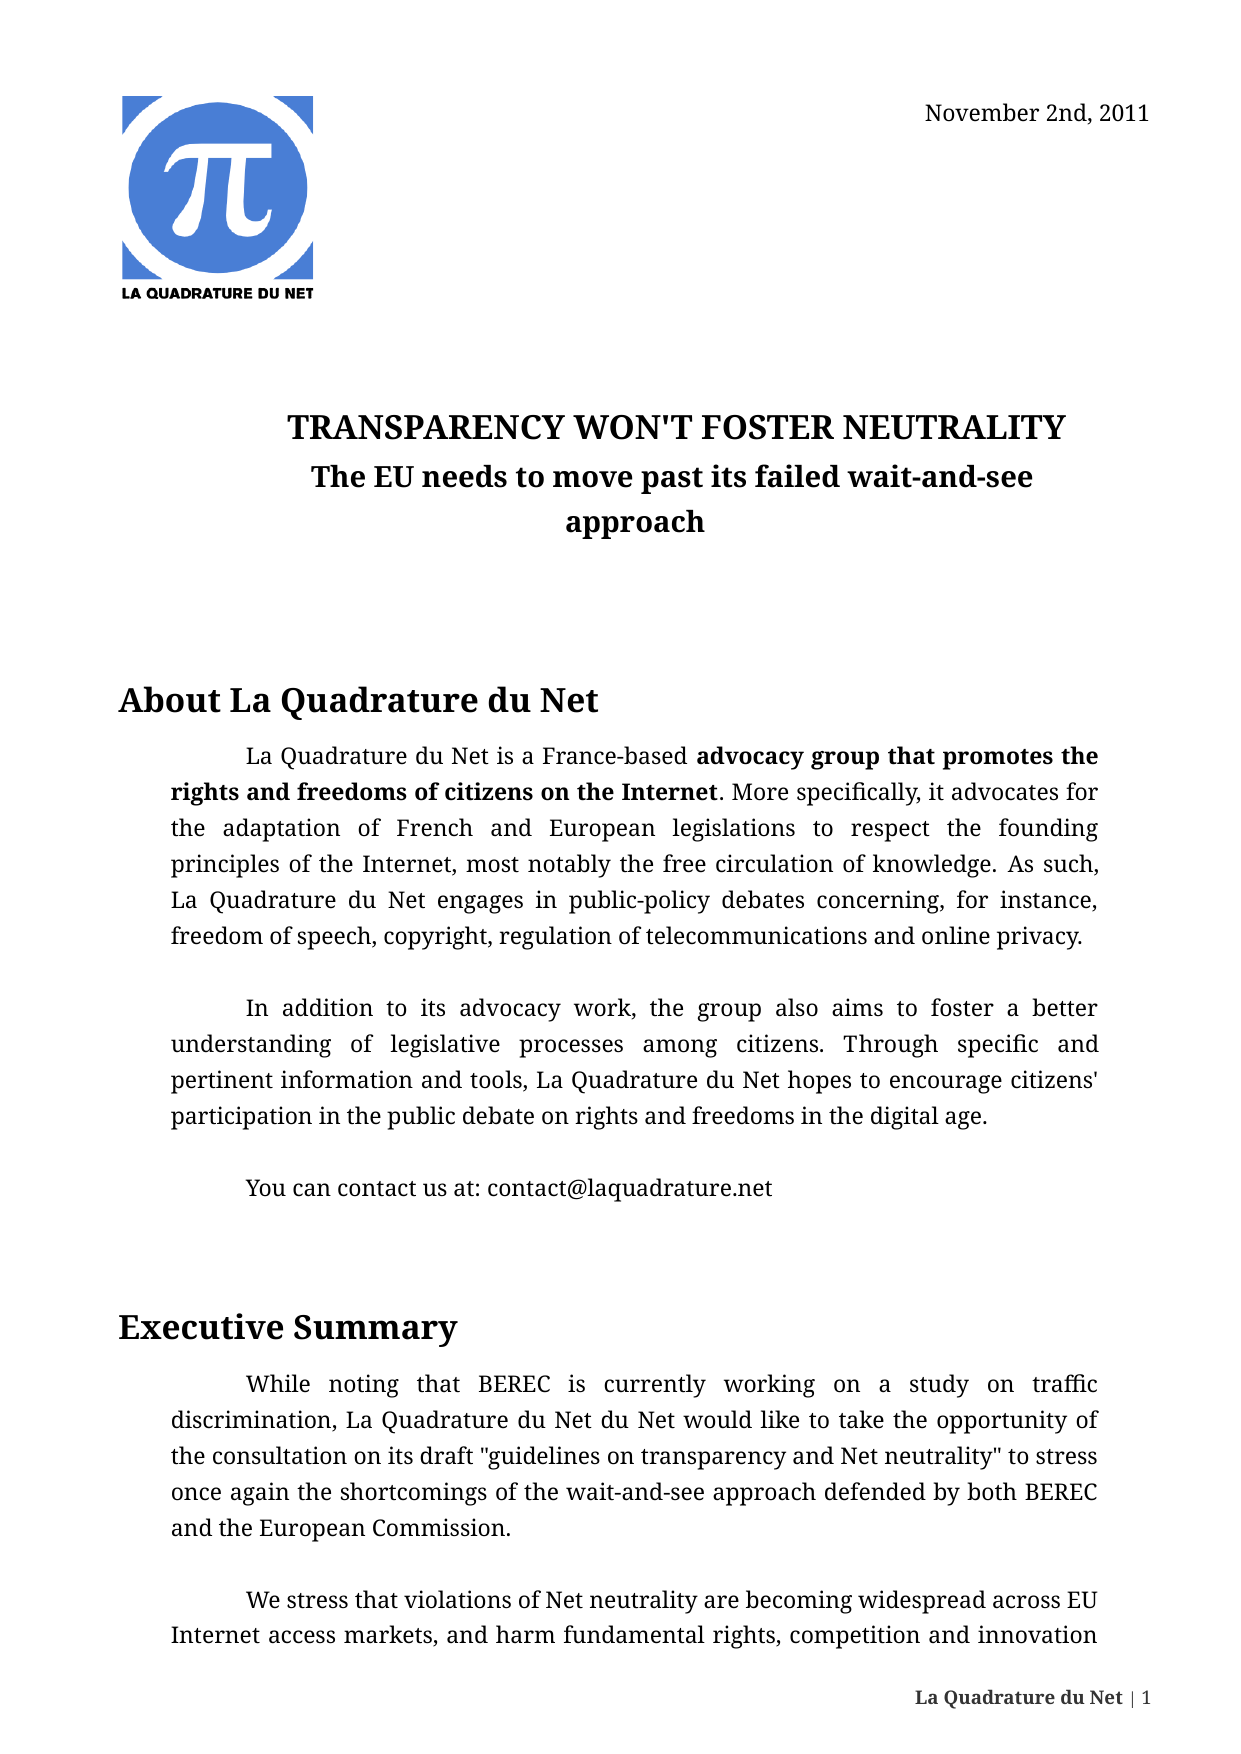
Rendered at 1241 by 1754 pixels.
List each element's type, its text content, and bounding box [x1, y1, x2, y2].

subtitle About La Quadrature du Net [118, 677, 1128, 722]
subtitle Executive Summary [118, 1304, 1128, 1349]
text You can contact us at: contact@laquadrature.net [171, 1172, 1099, 1203]
text We stress that violations of Net neutrality are becoming widespread across EU Internet access markets, and harm fundamental rights, competition and innovation [171, 1583, 1099, 1651]
picture [122, 96, 314, 299]
text In addition to its advocacy work, the group also aims to foster a better understanding of legislative processes among citizens. Through specific and pertinent information and tools, La Quadrature du Net hopes to encourage citizens' participation in the public debate on rights and freedoms in the digital age. [171, 992, 1099, 1131]
text La Quadrature du Net is a France-based advocacy group that promotes the rights and freedoms of citizens on the Internet. More specifically, it advocates for the adaptation of French and European legislations to respect the founding principles of the Internet, most notably the free circulation of knowledge. As such, La Quadrature du Net engages in public-policy debates concerning, for instance, freedom of speech, copyright, regulation of telecommunications and online privacy. [171, 740, 1099, 951]
text The EU needs to move past its failed wait-and-see approach [171, 456, 1099, 541]
text TRANSPARENCY WON'T FOSTER NEUTRALITY [171, 404, 1099, 449]
text November 2nd, 2011 [315, 97, 1150, 128]
text While noting that BEREC is currently working on a study on traffic discrimination, La Quadrature du Net du Net would like to take the opportunity of the consultation on its draft "guidelines on transparency and Net neutrality" to stress once again the shortcomings of the wait-and-see approach defended by both BEREC and the European Commission. [171, 1368, 1099, 1543]
